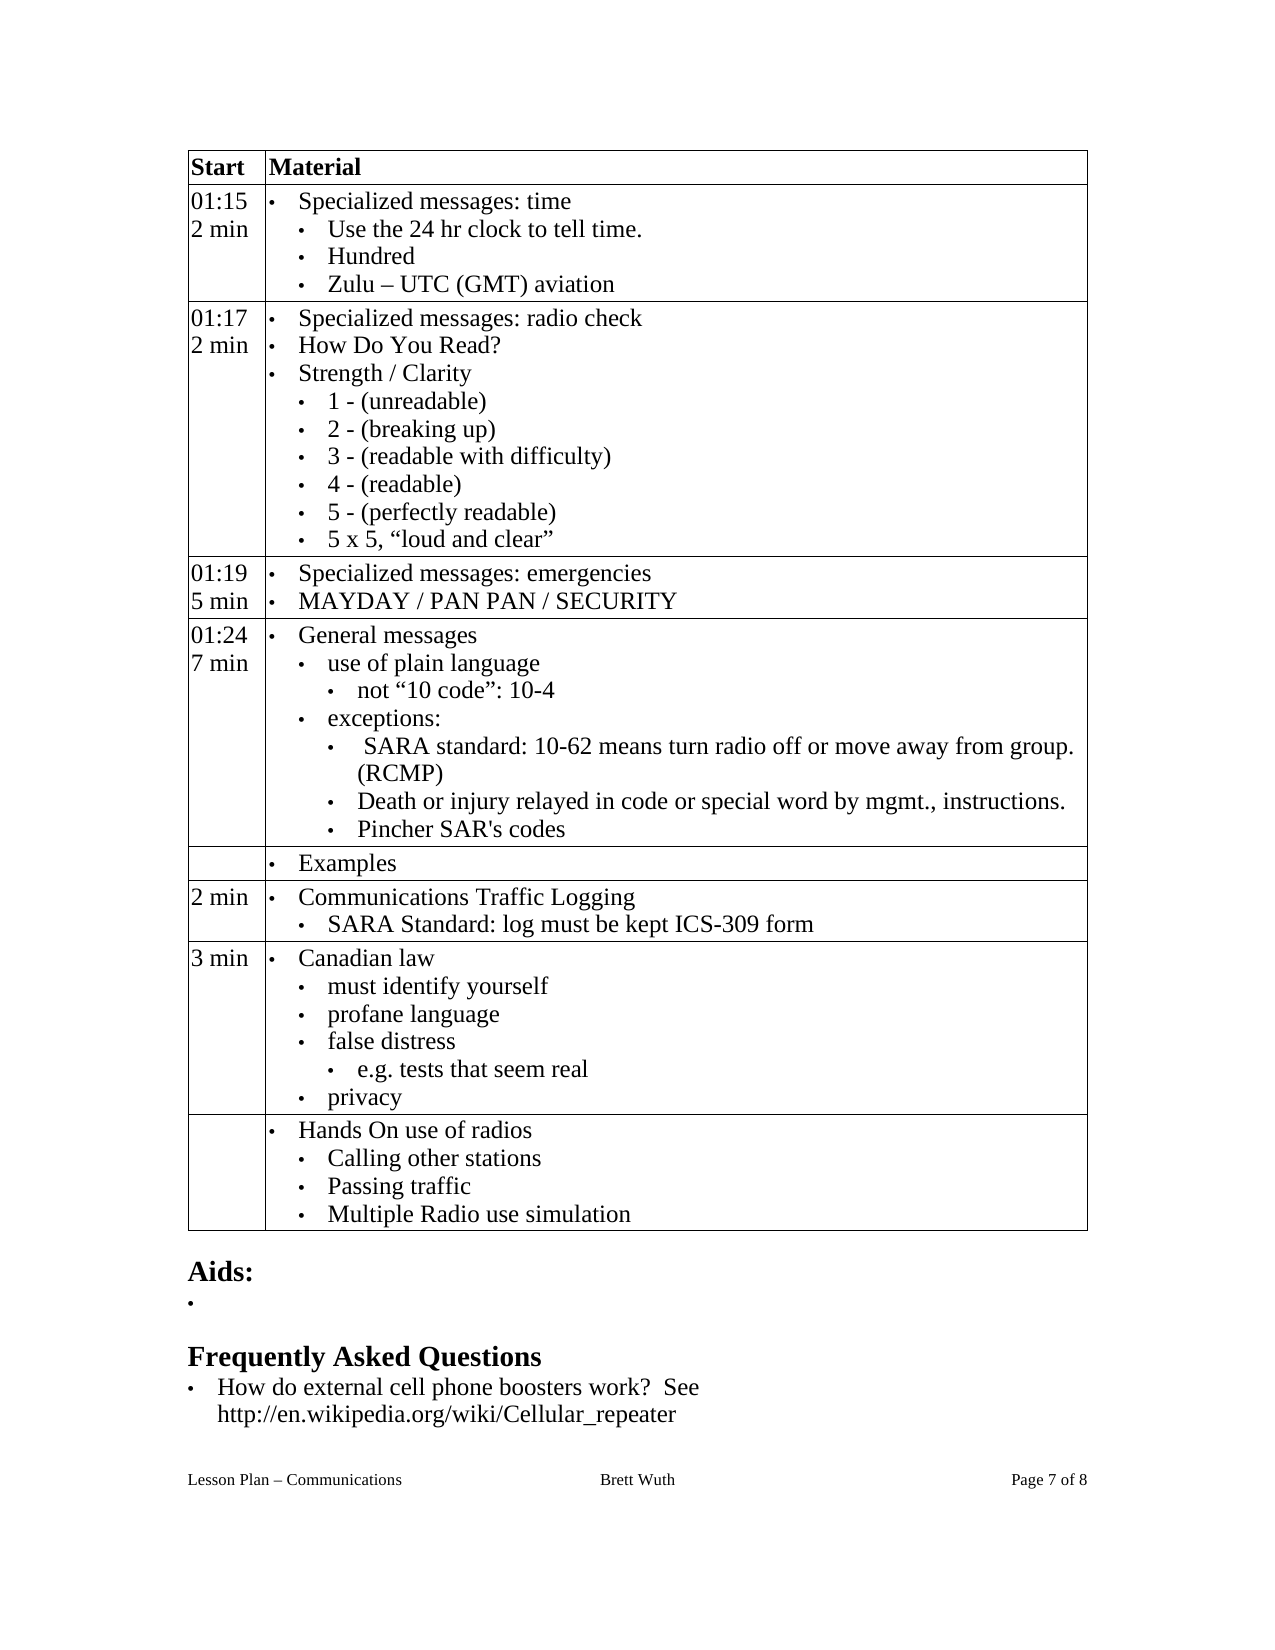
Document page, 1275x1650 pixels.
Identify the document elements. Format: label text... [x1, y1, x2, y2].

table_cell Specialized messages: radio check How Do You Read? Strength / Clarity 1 - (unreadable) 2 - (breaking up) 3 - (readable with difficulty) 4 - (readable) 5 - (perfectly readable) 5 x 5, “loud and clear” [266, 302, 1087, 556]
table_cell [189, 847, 265, 880]
table_cell 01:17 2 min [189, 302, 265, 556]
table_cell Specialized messages: emergencies MAYDAY / PAN PAN / SECURITY [266, 557, 1087, 618]
table_cell 01:24 7 min [189, 619, 265, 846]
subtitle Aids: [187, 1256, 1087, 1288]
table_cell [189, 1115, 265, 1230]
table_header Start [189, 151, 265, 184]
table_header Material [266, 151, 1087, 184]
table_cell Canadian law must identify yourself profane language false distress e.g. tests that seem real privacy [266, 942, 1087, 1114]
subtitle Frequently Asked Questions [187, 1341, 1087, 1373]
table_cell 2 min [189, 881, 265, 941]
table_cell 01:19 5 min [189, 557, 265, 618]
table_cell Communications Traffic Logging SARA Standard: log must be kept ICS-309 form [266, 881, 1087, 941]
table_cell 01:15 2 min [189, 185, 265, 301]
table_cell 3 min [189, 942, 265, 1114]
table_cell Hands On use of radios Calling other stations Passing traffic Multiple Radio use simulation [266, 1115, 1087, 1230]
list How do external cell phone boosters work? See http://en.wikipedia.org/wiki/Cellular_repeater [187, 1373, 1087, 1428]
table_cell Examples [266, 847, 1087, 880]
table_cell Specialized messages: time Use the 24 hr clock to tell time. Hundred Zulu – UTC (GMT) aviation [266, 185, 1087, 301]
table_cell General messages use of plain language not “10 code”: 10-4 exceptions: SARA standard: 10-62 means turn radio off or move away from group. (RCMP) Death or injury relayed in code or special word by mgmt., instructions. Pincher SAR's codes [266, 619, 1087, 846]
